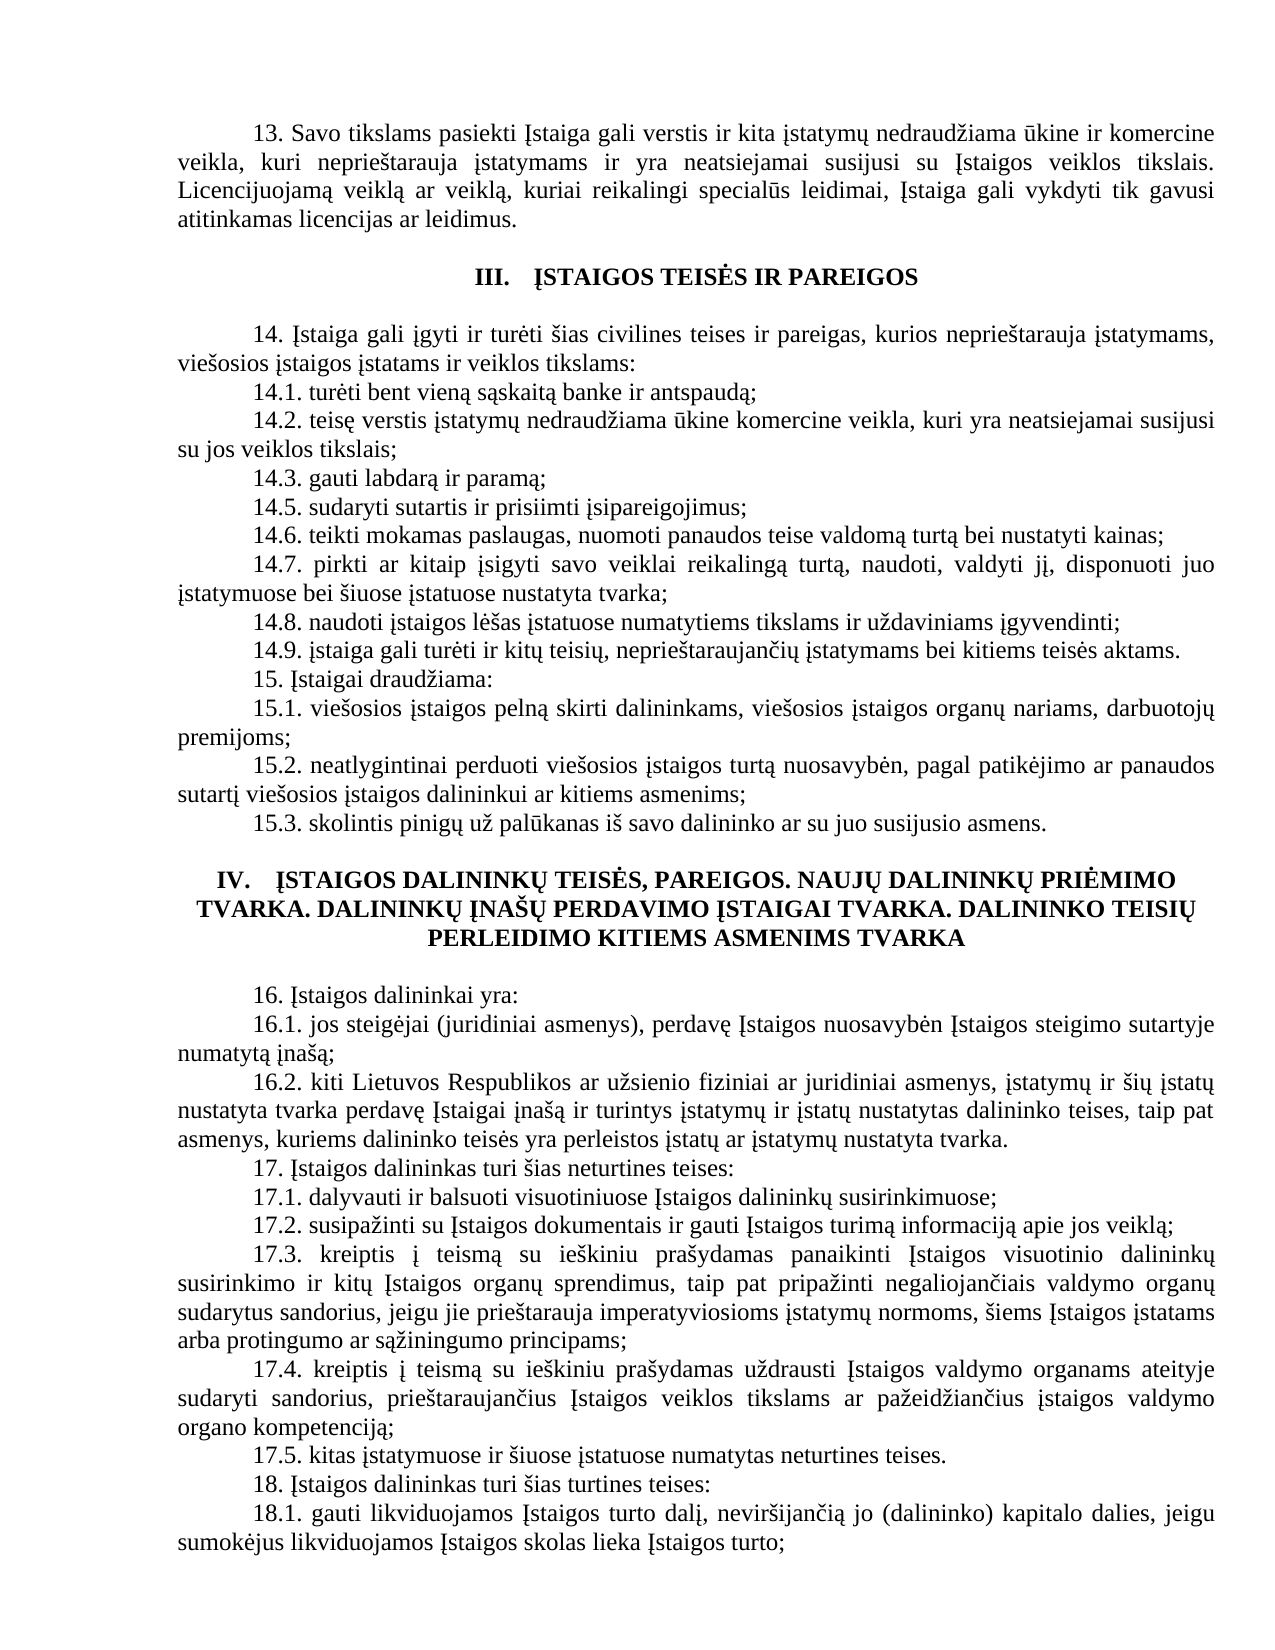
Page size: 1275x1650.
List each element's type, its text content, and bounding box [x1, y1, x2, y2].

text 14. Įstaiga gali įgyti ir turėti šias civilines teises ir pareigas, kurios neprieštarauja įstatymams, viešosios įstaigos įstatams ir veiklos tikslams: [177, 319, 1216, 377]
text 14.8. naudoti įstaigos lėšas įstatuose numatytiems tikslams ir uždaviniams įgyvendinti; [177, 607, 1216, 636]
text 15.2. neatlygintinai perduoti viešosios įstaigos turtą nuosavybėn, pagal patikėjimo ar panaudos sutartį viešosios įstaigos dalininkui ar kitiems asmenims; [177, 751, 1216, 808]
text 17.4. kreiptis į teismą su ieškiniu prašydamas uždrausti Įstaigos valdymo organams ateityje sudaryti sandorius, prieštaraujančius Įstaigos veiklos tikslams ar pažeidžiančius įstaigos valdymo organo kompetenciją; [177, 1354, 1216, 1441]
text 14.2. teisę verstis įstatymų nedraudžiama ūkine komercine veikla, kuri yra neatsiejamai susijusi su jos veiklos tikslais; [177, 406, 1216, 463]
text 15.1. viešosios įstaigos pelną skirti dalininkams, viešosios įstaigos organų nariams, darbuotojų premijoms; [177, 693, 1216, 751]
text 14.6. teikti mokamas paslaugas, nuomoti panaudos teise valdomą turtą bei nustatyti kainas; [177, 521, 1216, 549]
text 18. Įstaigos dalininkas turi šias turtines teises: [177, 1469, 1216, 1498]
text 14.5. sudaryti sutartis ir prisiimti įsipareigojimus; [177, 492, 1216, 521]
text 14.9. įstaiga gali turėti ir kitų teisių, neprieštaraujančių įstatymams bei kitiems teisės aktams. [177, 636, 1216, 664]
text III. ĮSTAIGOS TEISĖS IR PAREIGOS [177, 262, 1216, 291]
text 13. Savo tikslams pasiekti Įstaiga gali verstis ir kita įstatymų nedraudžiama ūkine ir komercine veikla, kuri neprieštarauja įstatymams ir yra neatsiejamai susijusi su Įstaigos veiklos tikslais. Licencijuojamą veiklą ar veiklą, kuriai reikalingi specialūs leidimai, Įstaiga gali vykdyti tik gavusi atitinkamas licencijas ar leidimus. [177, 118, 1216, 233]
text 16. Įstaigos dalininkai yra: [177, 981, 1216, 1009]
text 15.3. skolintis pinigų už palūkanas iš savo dalininko ar su juo susijusio asmens. [177, 808, 1216, 837]
text 14.7. pirkti ar kitaip įsigyti savo veiklai reikalingą turtą, naudoti, valdyti jį, disponuoti juo įstatymuose bei šiuose įstatuose nustatyta tvarka; [177, 549, 1216, 607]
text 17.3. kreiptis į teismą su ieškiniu prašydamas panaikinti Įstaigos visuotinio dalininkų susirinkimo ir kitų Įstaigos organų sprendimus, taip pat pripažinti negaliojančiais valdymo organų sudarytus sandorius, jeigu jie prieštarauja imperatyviosioms įstatymų normoms, šiems Įstaigos įstatams arba protingumo ar sąžiningumo principams; [177, 1239, 1216, 1354]
text 16.2. kiti Lietuvos Respublikos ar užsienio fiziniai ar juridiniai asmenys, įstatymų ir šių įstatų nustatyta tvarka perdavę Įstaigai įnašą ir turintys įstatymų ir įstatų nustatytas dalininko teises, taip pat asmenys, kuriems dalininko teisės yra perleistos įstatų ar įstatymų nustatyta tvarka. [177, 1067, 1216, 1153]
text IV. ĮSTAIGOS DALININKŲ TEISĖS, PAREIGOS. NAUJŲ DALININKŲ PRIĖMIMO TVARKA. DALININKŲ ĮNAŠŲ PERDAVIMO ĮSTAIGAI TVARKA. DALININKO TEISIŲ PERLEIDIMO KITIEMS ASMENIMS TVARKA [177, 866, 1216, 952]
text 16.1. jos steigėjai (juridiniai asmenys), perdavę Įstaigos nuosavybėn Įstaigos steigimo sutartyje numatytą įnašą; [177, 1009, 1216, 1067]
text 17.2. susipažinti su Įstaigos dokumentais ir gauti Įstaigos turimą informaciją apie jos veiklą; [177, 1211, 1216, 1239]
text 14.3. gauti labdarą ir paramą; [177, 463, 1216, 492]
text 15. Įstaigai draudžiama: [177, 664, 1216, 693]
text 17. Įstaigos dalininkas turi šias neturtines teises: [177, 1153, 1216, 1182]
text 17.5. kitas įstatymuose ir šiuose įstatuose numatytas neturtines teises. [177, 1441, 1216, 1469]
text 18.1. gauti likviduojamos Įstaigos turto dalį, neviršijančią jo (dalininko) kapitalo dalies, jeigu sumokėjus likviduojamos Įstaigos skolas lieka Įstaigos turto; [177, 1498, 1216, 1556]
text 17.1. dalyvauti ir balsuoti visuotiniuose Įstaigos dalininkų susirinkimuose; [177, 1182, 1216, 1211]
text 14.1. turėti bent vieną sąskaitą banke ir antspaudą; [177, 377, 1216, 406]
